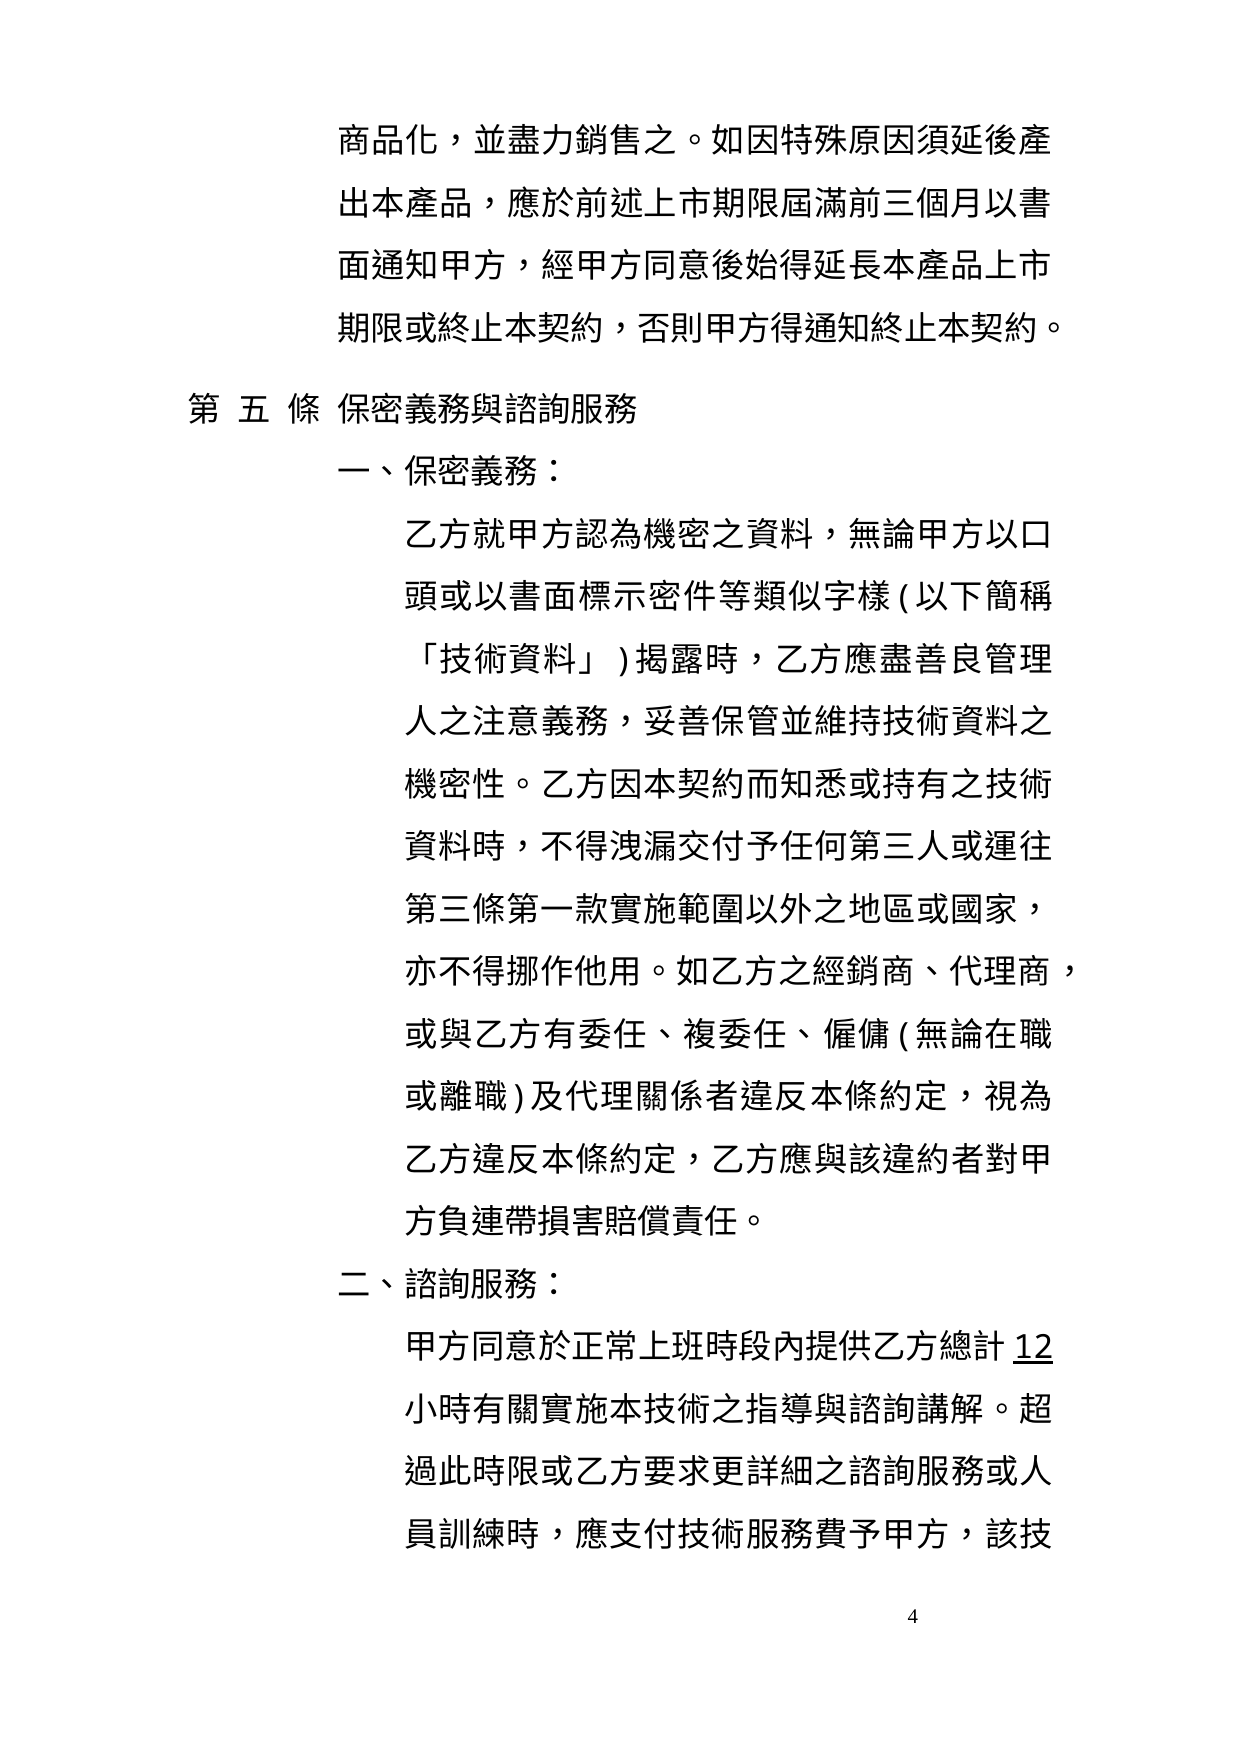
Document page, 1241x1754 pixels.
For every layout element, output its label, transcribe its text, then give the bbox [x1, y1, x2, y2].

text 甲方同意於正常上班時段內提供乙方總計12小時有關實施本技術之指導與諮詢講解。超過此時限或乙方要求更詳細之諮詢服務或人員訓練時，應支付技術服務費予甲方，該技術服務費應包括但不限於講師費、保險費、住宿費，交通費及相關費用，該諮詢服務之時間、地點、費用及方式等細節由雙方另行協議之。乙方充分瞭解並同意，甲方並無提供任何相關技術資料予乙方的義務，亦無提供代言或向消費者做任何說明或保證之義務。 [404, 1302, 1053, 1552]
text 乙方就甲方認為機密之資料，無論甲方以口頭或以書面標示密件等類似字樣(以下簡稱「技術資料」)揭露時，乙方應盡善良管理人之注意義務，妥善保管並維持技術資料之機密性。乙方因本契約而知悉或持有之技術資料時，不得洩漏交付予任何第三人或運往第三條第一款實施範圍以外之地區或國家，亦不得挪作他用。如乙方之經銷商、代理商，或與乙方有委任、複委任、僱傭(無論在職或離職)及代理關係者違反本條約定，視為乙方違反本條約定，乙方應與該違約者對甲方負連帶損害賠償責任。 [404, 490, 1053, 1240]
text 一、保密義務： [337, 427, 1053, 490]
text 乙方應於本契約生效後1年內完成本產品之上市。乙方應擔保其有足夠之財力及營運能力將本產品商品化，並盡力銷售之。如因特殊原因須延後產出本產品，應於前述上市期限屆滿前三個月以書面通知甲方，經甲方同意後始得延長本產品上市期限或終止本契約，否則甲方得通知終止本契約。 [337, 96, 1053, 346]
subtitle 第 五 條 保密義務與諮詢服務 [187, 365, 1053, 427]
text 二、諮詢服務： [337, 1240, 1053, 1302]
